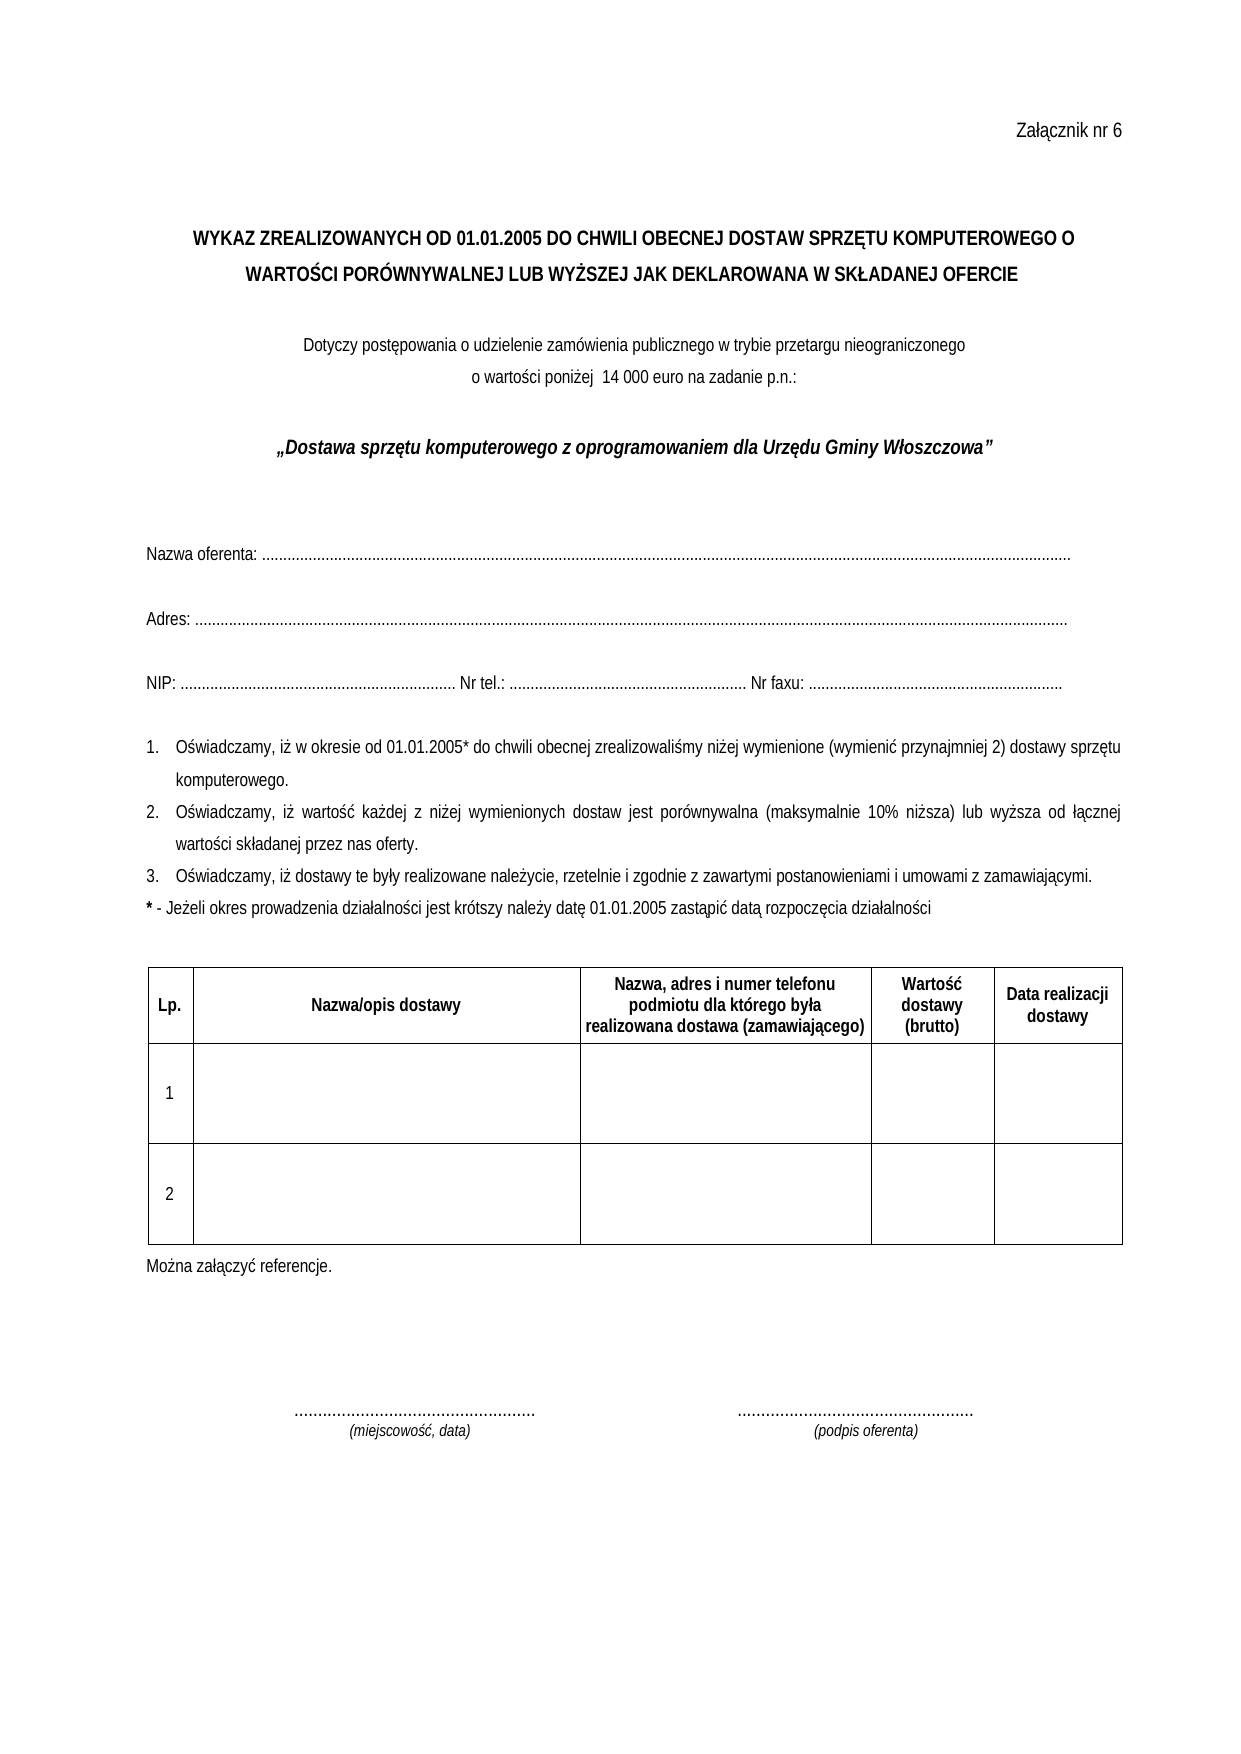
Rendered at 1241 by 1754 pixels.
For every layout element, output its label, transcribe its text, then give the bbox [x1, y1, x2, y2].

table_header Nazwa, adres i numer telefonu podmiotu dla którego była realizowana dostawa (zamawiającego) [581, 968, 871, 1043]
table_cell [995, 1044, 1122, 1143]
text * - Jeżeli okres prowadzenia działalności jest krótszy należy datę 01.01.2005 zastąpić datą rozpoczęcia działalności [146, 897, 1122, 919]
table_cell [194, 1144, 580, 1244]
table_cell [194, 1044, 580, 1143]
table_cell 2 [149, 1144, 193, 1244]
text Nazwa oferenta: ............................................................................................................................................................................................... [146, 543, 1122, 564]
table_header Lp. [149, 968, 193, 1043]
text NIP: ................................................................. Nr tel.: ........................................................ Nr faxu: ............................................................ [146, 672, 1122, 693]
text Adres: .............................................................................................................................................................................................................. [146, 607, 1122, 629]
list Oświadczamy, iż wartość każdej z niżej wymienionych dostaw jest porównywalna (maksymalnie 10% niższa) lub wyższa od łącznej wartości składanej przez nas oferty. [146, 801, 1122, 854]
table_cell [995, 1144, 1122, 1244]
table_cell [581, 1144, 871, 1244]
table_header Nazwa/opis dostawy [194, 968, 580, 1043]
list Oświadczamy, iż dostawy te były realizowane należycie, rzetelnie i zgodnie z zawartymi postanowieniami i umowami z zamawiającymi. [146, 865, 1122, 886]
table_header Data realizacji dostawy [995, 968, 1122, 1043]
text ................................................... .................................................. [146, 1396, 1122, 1420]
table_cell 1 [149, 1044, 193, 1143]
text Załącznik nr 6 [146, 118, 1122, 142]
table_cell [872, 1044, 994, 1143]
table_header Wartość dostawy (brutto) [872, 968, 994, 1043]
text (miejscowość, data) (podpis oferenta) [149, 1420, 1122, 1440]
text WYKAZ ZREALIZOWANYCH OD 01.01.2005 DO CHWILI OBECNEJ DOSTAW SPRZĘTU KOMPUTEROWEGO O WARTOŚCI PORÓWNYWALNEJ LUB WYŻSZEJ JAK DEKLAROWANA W SKŁADANEJ OFERCIE [146, 226, 1122, 286]
list Oświadczamy, iż w okresie od 01.01.2005* do chwili obecnej zrealizowaliśmy niżej wymienione (wymienić przynajmniej 2) dostawy sprzętu komputerowego. [146, 736, 1122, 790]
text „Dostawa sprzętu komputerowego z oprogramowaniem dla Urzędu Gminy Włoszczowa” [149, 435, 1122, 459]
text Można załączyć referencje. [146, 1255, 1122, 1277]
table_cell [872, 1144, 994, 1244]
text Dotyczy postępowania o udzielenie zamówienia publicznego w trybie przetargu nieograniczonego [146, 334, 1122, 355]
text o wartości poniżej 14 000 euro na zadanie p.n.: [146, 366, 1122, 387]
table_cell [581, 1044, 871, 1143]
